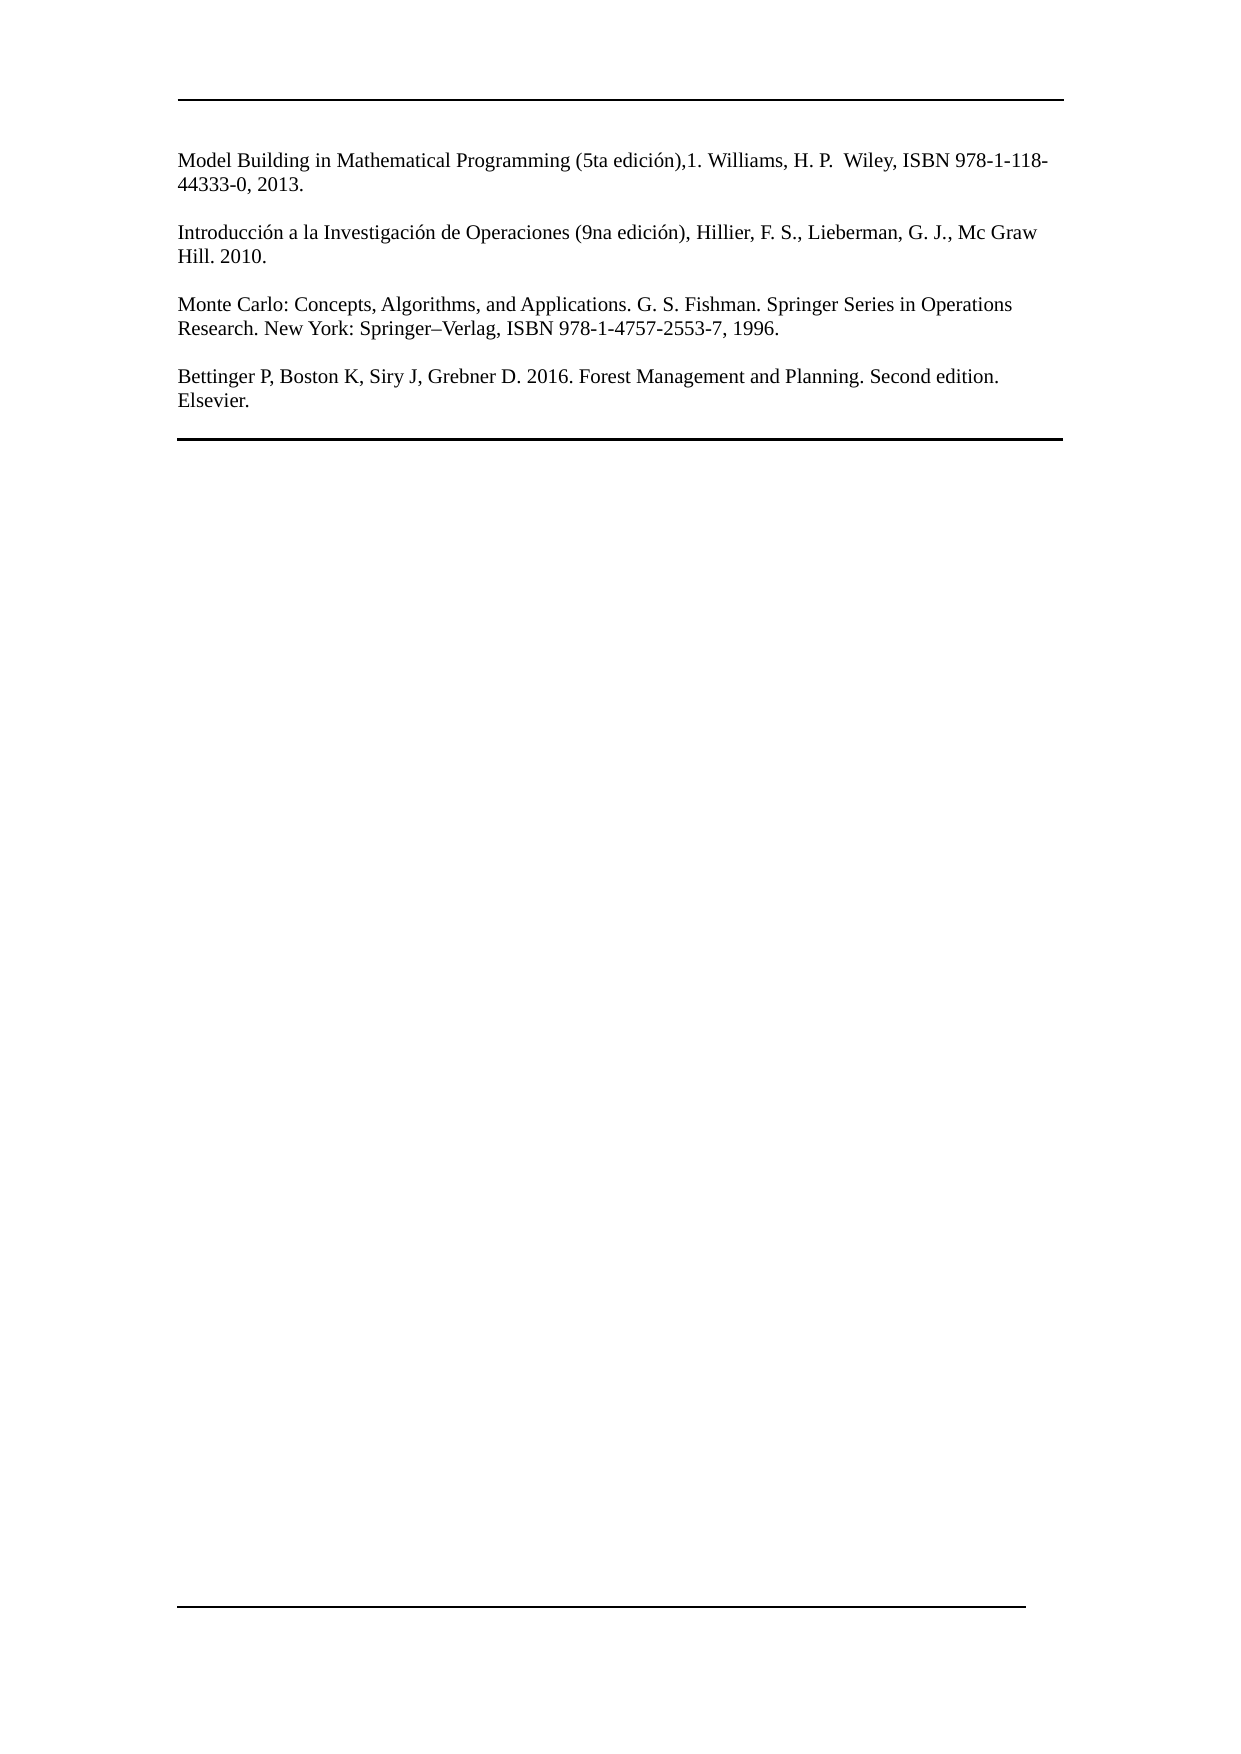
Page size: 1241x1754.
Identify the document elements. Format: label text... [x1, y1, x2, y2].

text Monte Carlo: Concepts, Algorithms, and Applications. G. S. Fishman. Springer Series in Operations Research. New York: Springer–Verlag, ISBN 978-1-4757-2553-7, 1996. [177, 292, 1063, 340]
text Bettinger P, Boston K, Siry J, Grebner D. 2016. Forest Management and Planning. Second edition. Elsevier. [177, 364, 1063, 412]
text Model Building in Mathematical Programming (5ta edición),1. Williams, H. P. Wiley, ISBN 978-1-118-44333-0, 2013. [177, 148, 1063, 196]
text Introducción a la Investigación de Operaciones (9na edición), Hillier, F. S., Lieberman, G. J., Mc Graw Hill. 2010. [177, 220, 1063, 268]
